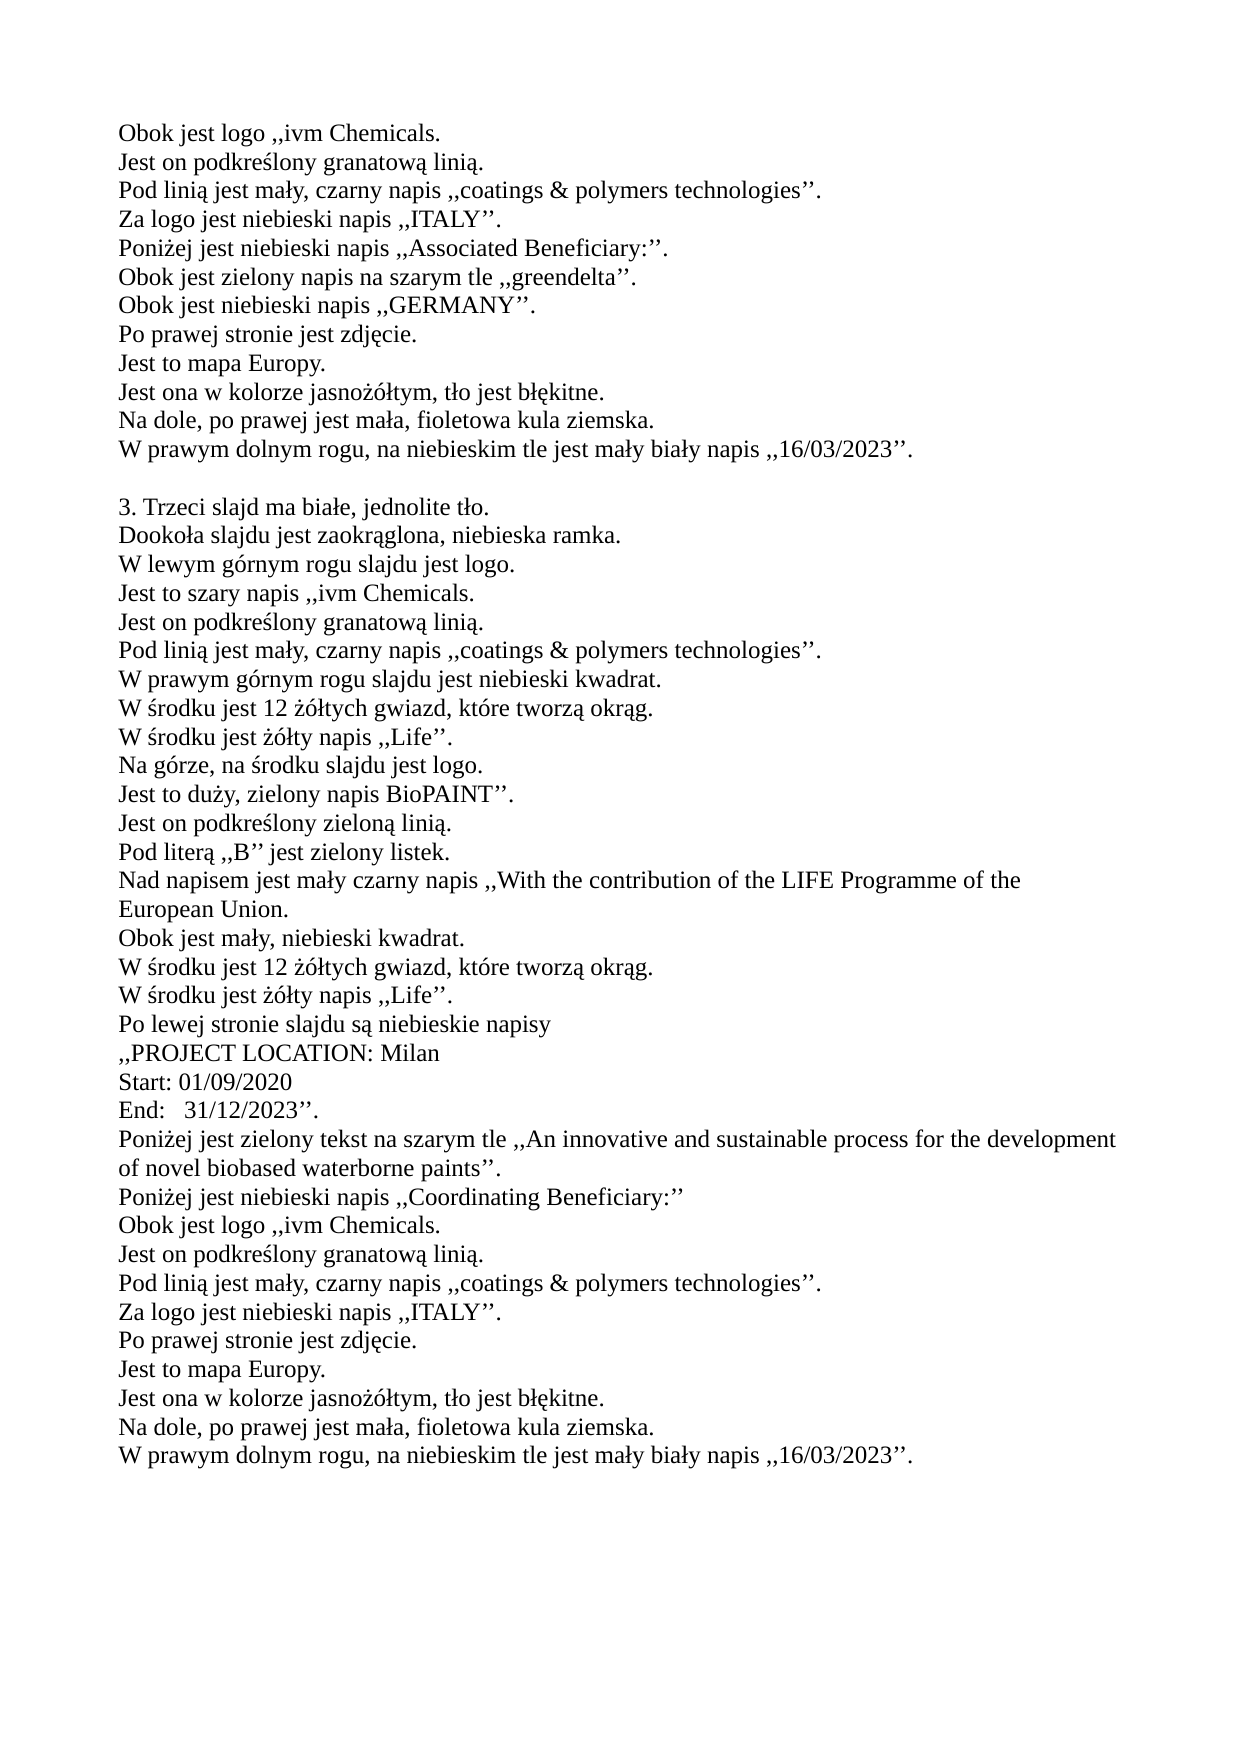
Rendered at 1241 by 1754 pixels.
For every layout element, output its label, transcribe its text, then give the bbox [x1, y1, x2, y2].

text Za logo jest niebieski napis ,,ITALY’’. [118, 1297, 1122, 1326]
text W prawym dolnym rogu, na niebieskim tle jest mały biały napis ,,16/03/2023’’. [118, 1441, 1122, 1469]
text W prawym dolnym rogu, na niebieskim tle jest mały biały napis ,,16/03/2023’’. [118, 434, 1122, 463]
text End: 31/12/2023’’. [118, 1096, 1122, 1124]
text Jest on podkreślony granatową linią. [118, 1239, 1122, 1268]
text Jest on podkreślony granatową linią. [118, 607, 1122, 636]
text Dookoła slajdu jest zaokrąglona, niebieska ramka. [118, 521, 1122, 549]
text W środku jest 12 żółtych gwiazd, które tworzą okrąg. [118, 952, 1122, 981]
text Poniżej jest zielony tekst na szarym tle ,,An innovative and sustainable process for the development of novel biobased waterborne paints’’. [118, 1124, 1122, 1182]
text W środku jest żółty napis ,,Life’’. [118, 981, 1122, 1009]
text Na dole, po prawej jest mała, fioletowa kula ziemska. [118, 406, 1122, 434]
text Poniżej jest niebieski napis ,,Coordinating Beneficiary:’’ [118, 1182, 1122, 1211]
text Poniżej jest niebieski napis ,,Associated Beneficiary:’’. [118, 233, 1122, 262]
text Na górze, na środku slajdu jest logo. [118, 751, 1122, 779]
text Jest on podkreślony granatową linią. [118, 147, 1122, 176]
text Pod linią jest mały, czarny napis ,,coatings & polymers technologies’’. [118, 176, 1122, 204]
text Obok jest mały, niebieski kwadrat. [118, 923, 1122, 952]
text Jest ona w kolorze jasnożółtym, tło jest błękitne. [118, 377, 1122, 406]
text Za logo jest niebieski napis ,,ITALY’’. [118, 204, 1122, 233]
text Po prawej stronie jest zdjęcie. Jest to mapa Europy. [118, 1326, 1122, 1383]
text Obok jest logo ,,ivm Chemicals. [118, 118, 1122, 147]
text Jest on podkreślony zieloną linią. [118, 808, 1122, 837]
text Nad napisem jest mały czarny napis ,,With the contribution of the LIFE Programme of the European Union. [118, 866, 1122, 923]
text Obok jest niebieski napis ,,GERMANY’’. [118, 291, 1122, 319]
text Po prawej stronie jest zdjęcie. Jest to mapa Europy. [118, 319, 1122, 377]
text 3. Trzeci slajd ma białe, jednolite tło. [118, 492, 1122, 521]
text Pod literą ,,B’’ jest zielony listek. [118, 837, 1122, 866]
text Jest to duży, zielony napis BioPAINT’’. [118, 779, 1122, 808]
text W lewym górnym rogu slajdu jest logo. [118, 549, 1122, 578]
text Jest ona w kolorze jasnożółtym, tło jest błękitne. [118, 1383, 1122, 1412]
text Po lewej stronie slajdu są niebieskie napisy [118, 1009, 1122, 1038]
text W środku jest 12 żółtych gwiazd, które tworzą okrąg. [118, 693, 1122, 722]
text Jest to szary napis ,,ivm Chemicals. [118, 578, 1122, 607]
text Start: 01/09/2020 [118, 1067, 1122, 1096]
text Na dole, po prawej jest mała, fioletowa kula ziemska. [118, 1412, 1122, 1441]
text Obok jest zielony napis na szarym tle ,,greendelta’’. [118, 262, 1122, 291]
text Pod linią jest mały, czarny napis ,,coatings & polymers technologies’’. [118, 1268, 1122, 1297]
text Obok jest logo ,,ivm Chemicals. [118, 1211, 1122, 1239]
text W prawym górnym rogu slajdu jest niebieski kwadrat. [118, 664, 1122, 693]
text ,,PROJECT LOCATION: Milan [118, 1038, 1122, 1067]
text Pod linią jest mały, czarny napis ,,coatings & polymers technologies’’. [118, 636, 1122, 664]
text W środku jest żółty napis ,,Life’’. [118, 722, 1122, 751]
